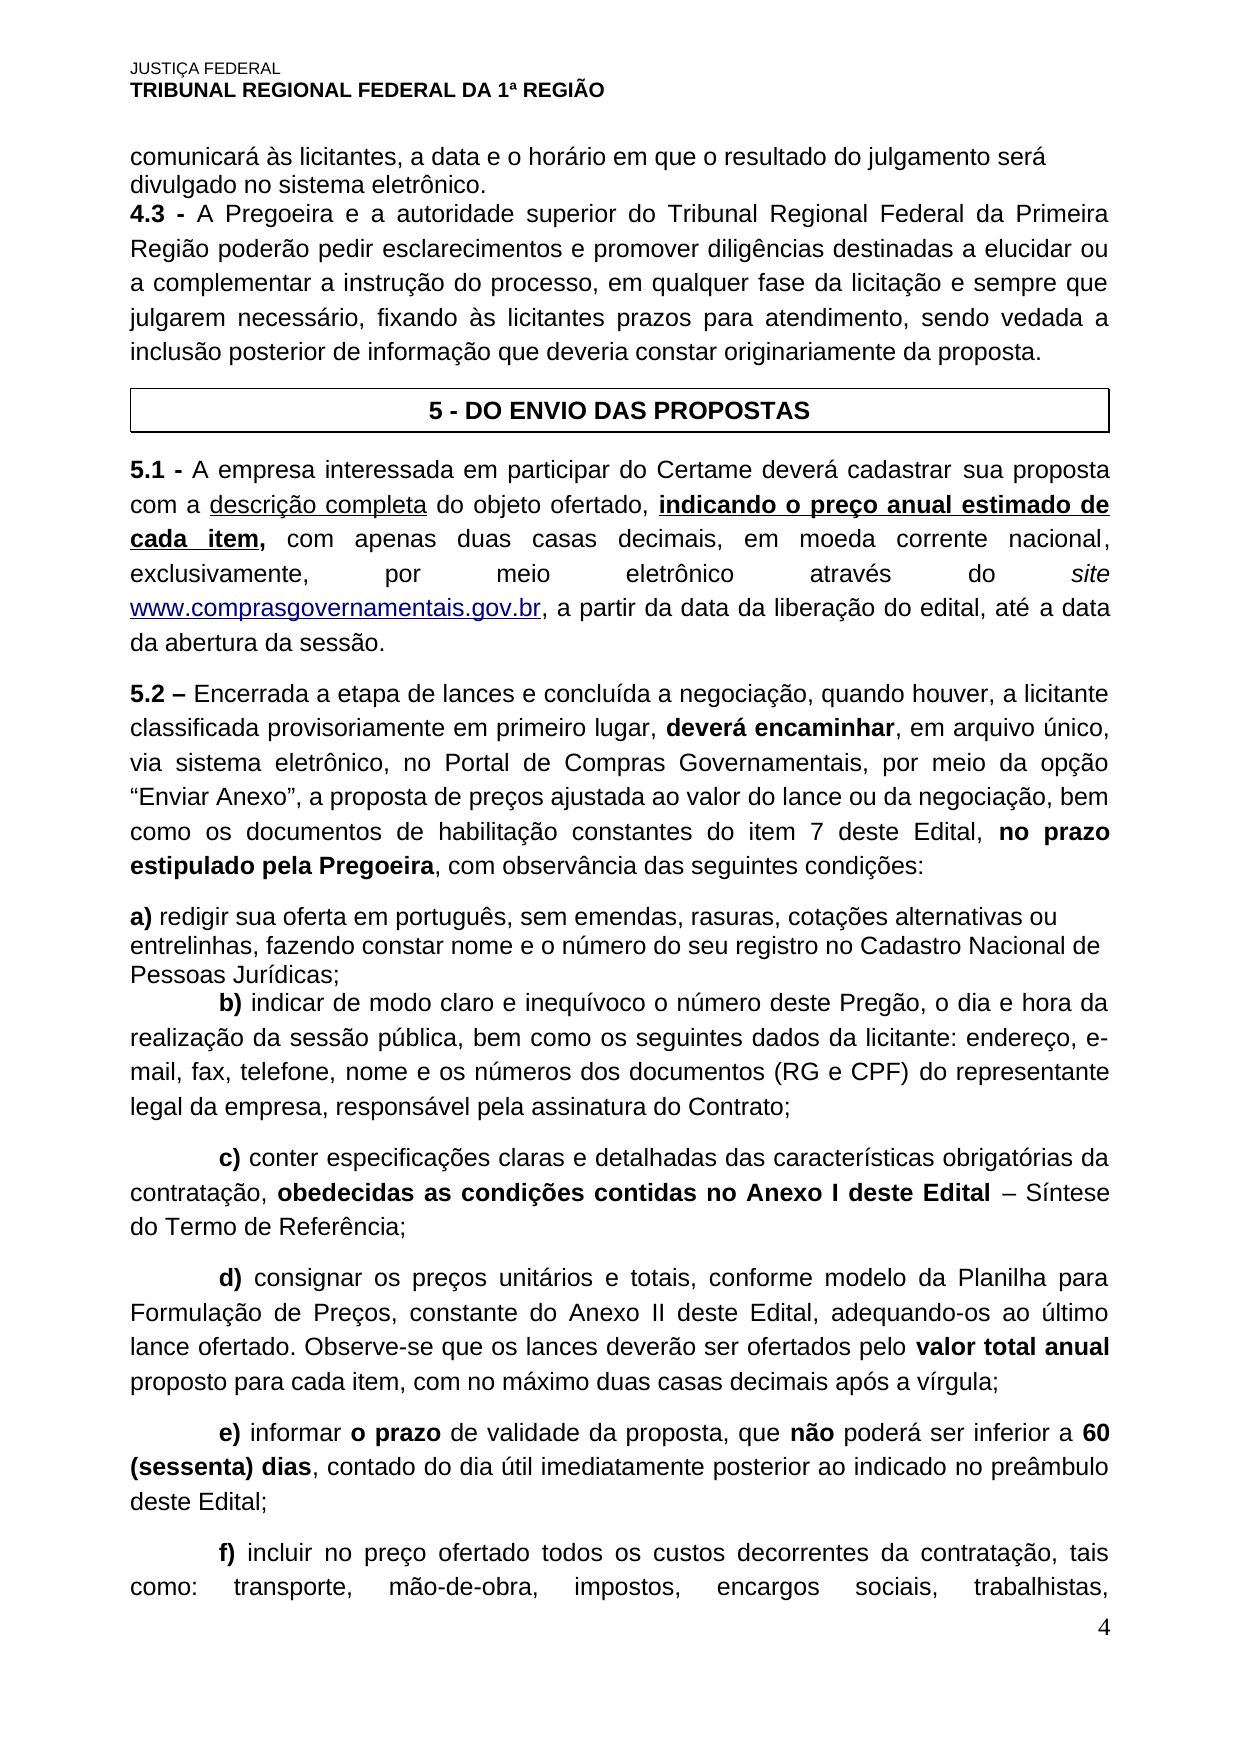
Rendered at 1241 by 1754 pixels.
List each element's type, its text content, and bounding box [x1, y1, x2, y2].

text 5 - DO ENVIO DAS PROPOSTAS [131, 389, 1108, 431]
text 5.1 - A empresa interessada em participar do Certame deverá cadastrar sua proposta com a descrição completa do objeto ofertado, indicando o preço anual estimado de cada item, com apenas duas casas decimais, em moeda corrente nacional, exclusivamente, por meio eletrônico através do site www.comprasgovernamentais.gov.br, a partir da data da liberação do edital, até a data da abertura da sessão. [130, 455, 1110, 656]
text 4.3 - A Pregoeira e a autoridade superior do Tribunal Regional Federal da Primeira Região poderão pedir esclarecimentos e promover diligências destinadas a elucidar ou a complementar a instrução do processo, em qualquer fase da licitação e sempre que julgarem necessário, fixando às licitantes prazos para atendimento, sendo vedada a inclusão posterior de informação que deveria constar originariamente da proposta. [130, 199, 1110, 366]
text f) incluir no preço ofertado todos os custos decorrentes da contratação, tais como: transporte, mão-de-obra, impostos, encargos sociais, trabalhistas, [130, 1538, 1110, 1601]
text d) consignar os preços unitários e totais, conforme modelo da Planilha para Formulação de Preços, constante do Anexo II deste Edital, adequando-os ao último lance ofertado. Observe-se que os lances deverão ser ofertados pelo valor total anual proposto para cada item, com no máximo duas casas decimais após a vírgula; [130, 1263, 1110, 1395]
text a) redigir sua oferta em português, sem emendas, rasuras, cotações alternativas ou entrelinhas, fazendo constar nome e o número do seu registro no Cadastro Nacional de Pessoas Jurídicas; [130, 902, 1110, 988]
text b) indicar de modo claro e inequívoco o número deste Pregão, o dia e hora da realização da sessão pública, bem como os seguintes dados da licitante: endereço, e-mail, fax, telefone, nome e os números dos documentos (RG e CPF) do representante legal da empresa, responsável pela assinatura do Contrato; [130, 988, 1110, 1121]
text comunicará às licitantes, a data e o horário em que o resultado do julgamento será divulgado no sistema eletrônico. [130, 142, 1110, 199]
text c) conter especificações claras e detalhadas das características obrigatórias da contratação, obedecidas as condições contidas no Anexo I deste Edital – Síntese do Termo de Referência; [130, 1143, 1110, 1241]
text 5.2 – Encerrada a etapa de lances e concluída a negociação, quando houver, a licitante classificada provisoriamente em primeiro lugar, deverá encaminhar, em arquivo único, via sistema eletrônico, no Portal de Compras Governamentais, por meio da opção “Enviar Anexo”, a proposta de preços ajustada ao valor do lance ou da negociação, bem como os documentos de habilitação constantes do item 7 deste Edital, no prazo estipulado pela Pregoeira, com observância das seguintes condições: [130, 679, 1110, 880]
text e) informar o prazo de validade da proposta, que não poderá ser inferior a 60 (sessenta) dias, contado do dia útil imediatamente posterior ao indicado no preâmbulo deste Edital; [130, 1418, 1110, 1515]
